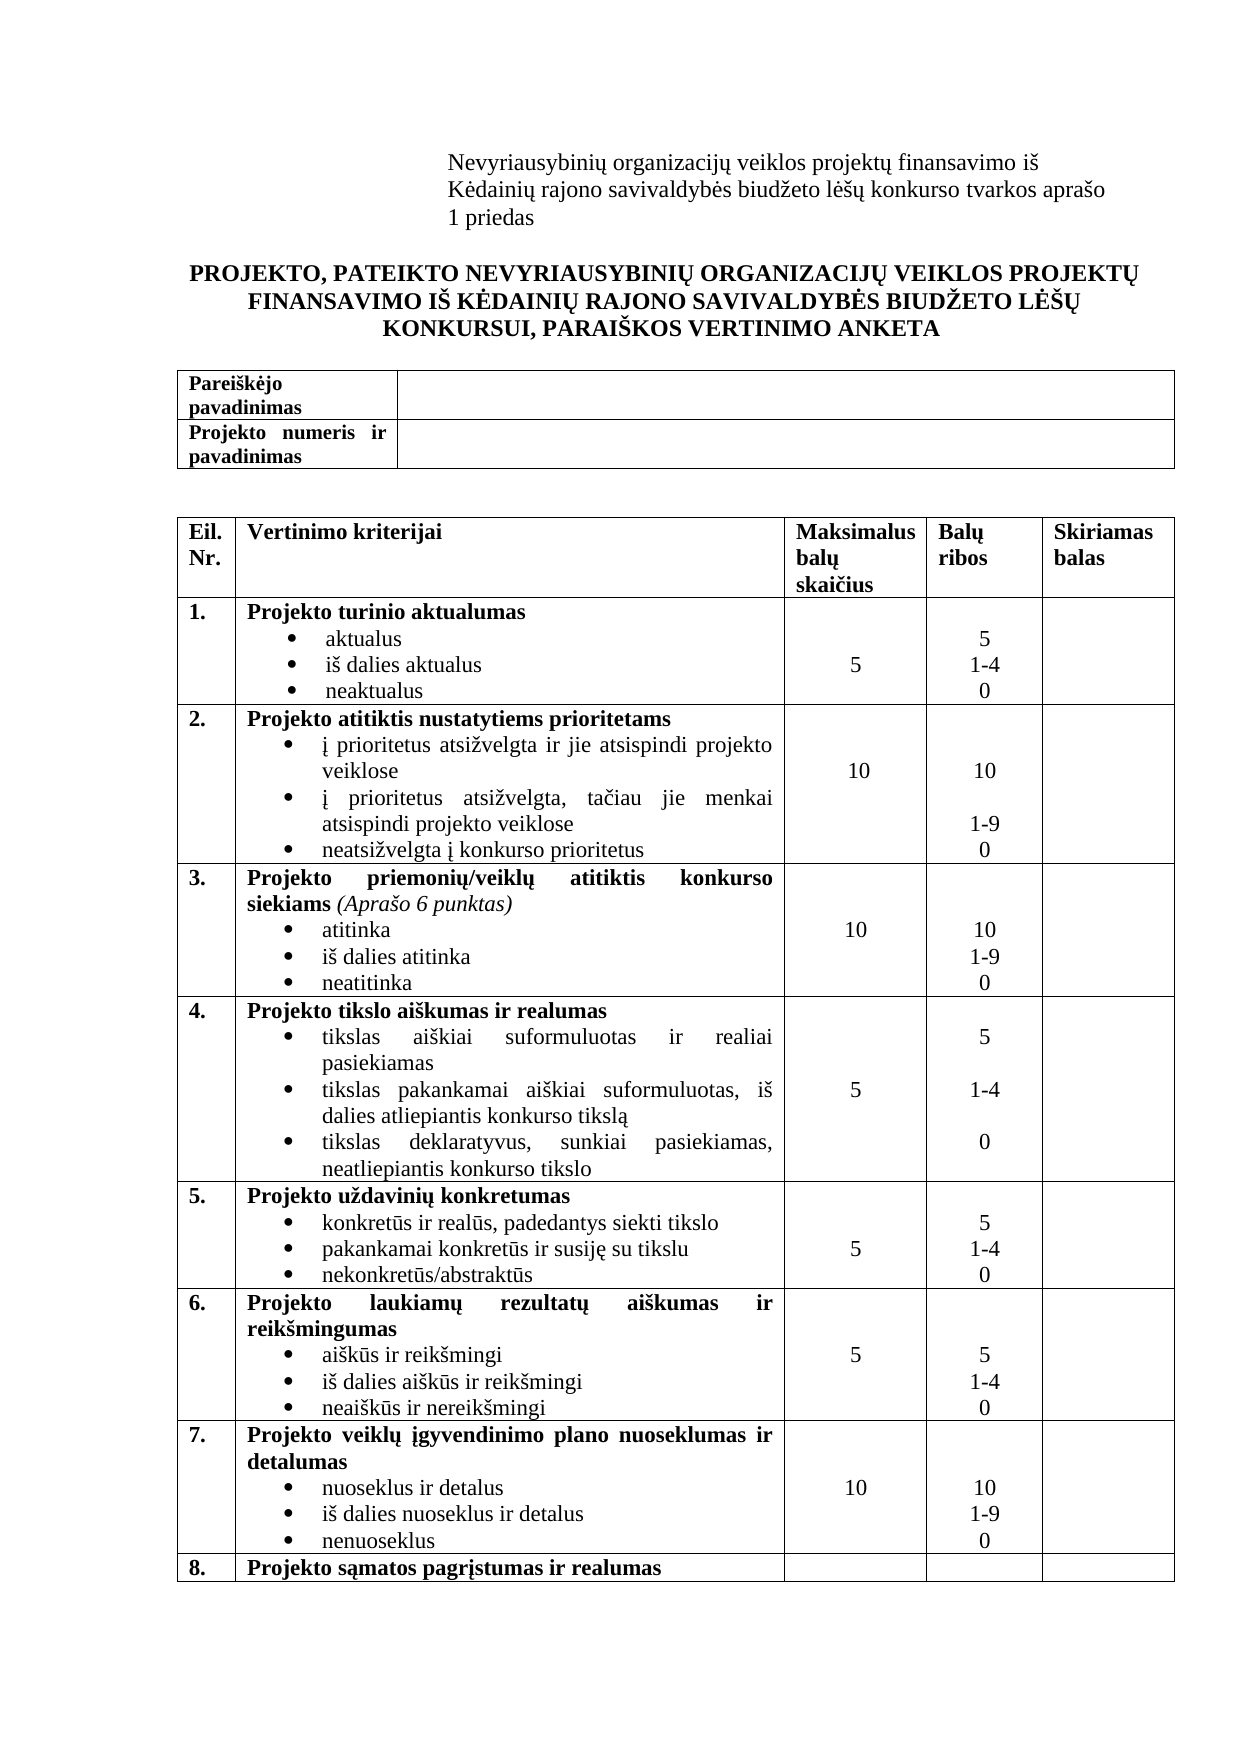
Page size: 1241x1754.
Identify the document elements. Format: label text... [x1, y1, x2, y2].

table_cell Projekto veiklų įgyvendinimo plano nuoseklumas ir detalumas  nuoseklus ir detalus  iš dalies nuoseklus ir detalus  nenuoseklus [236, 1421, 784, 1553]
table_cell 3. [178, 864, 235, 996]
table_cell Projekto laukiamų rezultatų aiškumas ir reikšmingumas  aiškūs ir reikšmingi  iš dalies aiškūs ir reikšmingi  neaiškūs ir nereikšmingi [236, 1289, 784, 1420]
table_cell [1043, 997, 1174, 1181]
table_cell 5 [785, 1182, 926, 1288]
table_cell Projekto atitiktis nustatytiems prioritetams  į prioritetus atsižvelgta ir jie atsispindi projekto veiklose  į prioritetus atsižvelgta, tačiau jie menkai atsispindi projekto veiklose  neatsižvelgta į konkurso prioritetus [236, 705, 784, 863]
table_cell [398, 420, 1174, 468]
table_cell Projekto tikslo aiškumas ir realumas  tikslas aiškiai suformuluotas ir realiai pasiekiamas  tikslas pakankamai aiškiai suformuluotas, iš dalies atliepiantis konkurso tikslą  tikslas deklaratyvus, sunkiai pasiekiamas, neatliepiantis konkurso tikslo [236, 997, 784, 1181]
table_header Eil. Nr. [178, 518, 235, 597]
table_cell 2. [178, 705, 235, 863]
table_header Pareiškėjo pavadinimas [178, 371, 397, 419]
table_cell 10 [785, 864, 926, 996]
table_cell [785, 1554, 926, 1581]
text Kėdainių rajono savivaldybės biudžeto lėšų konkurso tvarkos aprašo [447, 175, 1152, 203]
table_header [398, 371, 1174, 419]
table_cell Projekto priemonių/veiklų atitiktis konkurso siekiams (Aprašo 6 punktas)  atitinka  iš dalies atitinka  neatitinka [236, 864, 784, 996]
table_cell 4. [178, 997, 235, 1181]
table_header Skiriamas balas [1043, 518, 1174, 597]
text 1 priedas [312, 203, 1152, 230]
table_cell 10 [785, 1421, 926, 1553]
table_cell [1043, 1554, 1174, 1581]
table_cell [1043, 1182, 1174, 1288]
table_cell 5. [178, 1182, 235, 1288]
table_cell 5 1-4 0 [927, 598, 1042, 704]
table_cell 5 1-4 0 [927, 1289, 1042, 1420]
table_cell Projekto numeris ir pavadinimas [178, 420, 397, 468]
table_header Vertinimo kriterijai [236, 518, 784, 597]
table_cell [1043, 598, 1174, 704]
table_header Maksimalus balų skaičius [785, 518, 926, 597]
table_cell [927, 1554, 1042, 1581]
table_cell 1. [178, 598, 235, 704]
table_cell 8. [178, 1554, 235, 1581]
table_cell 10 1-9 0 [927, 705, 1042, 863]
table_cell 5 [785, 1289, 926, 1420]
table_cell Projekto turinio aktualumas  aktualus  iš dalies aktualus  neaktualus [236, 598, 784, 704]
table_header Balų ribos [927, 518, 1042, 597]
table_cell [1043, 1421, 1174, 1553]
table_cell 7. [178, 1421, 235, 1553]
table_cell Projekto uždavinių konkretumas  konkretūs ir realūs, padedantys siekti tikslo  pakankamai konkretūs ir susiję su tikslu  nekonkretūs/abstraktūs [236, 1182, 784, 1288]
table_cell 10 1-9 0 [927, 1421, 1042, 1553]
table_cell Projekto sąmatos pagrįstumas ir realumas [236, 1554, 784, 1581]
table_cell 5 [785, 997, 926, 1181]
table_cell 10 [785, 705, 926, 863]
table_cell [1043, 864, 1174, 996]
text Nevyriausybinių organizacijų veiklos projektų finansavimo iš [312, 148, 1152, 175]
table_cell [1043, 705, 1174, 863]
table_cell 10 1-9 0 [927, 864, 1042, 996]
text PROJEKTO, PATEIKTO NEVYRIAUSYBINIŲ ORGANIZACIJŲ VEIKLOS PROJEKTŲ FINANSAVIMO IŠ KĖDAINIŲ RAJONO SAVIVALDYBĖS BIUDŽETO LĖŠŲ KONKURSUI, PARAIŠKOS VERTINIMO ANKETA [177, 259, 1152, 342]
table_cell 5 [785, 598, 926, 704]
table_cell 6. [178, 1289, 235, 1420]
table_cell 5 1-4 0 [927, 1182, 1042, 1288]
table_cell 5 1-4 0 [927, 997, 1042, 1181]
table_cell [1043, 1289, 1174, 1420]
